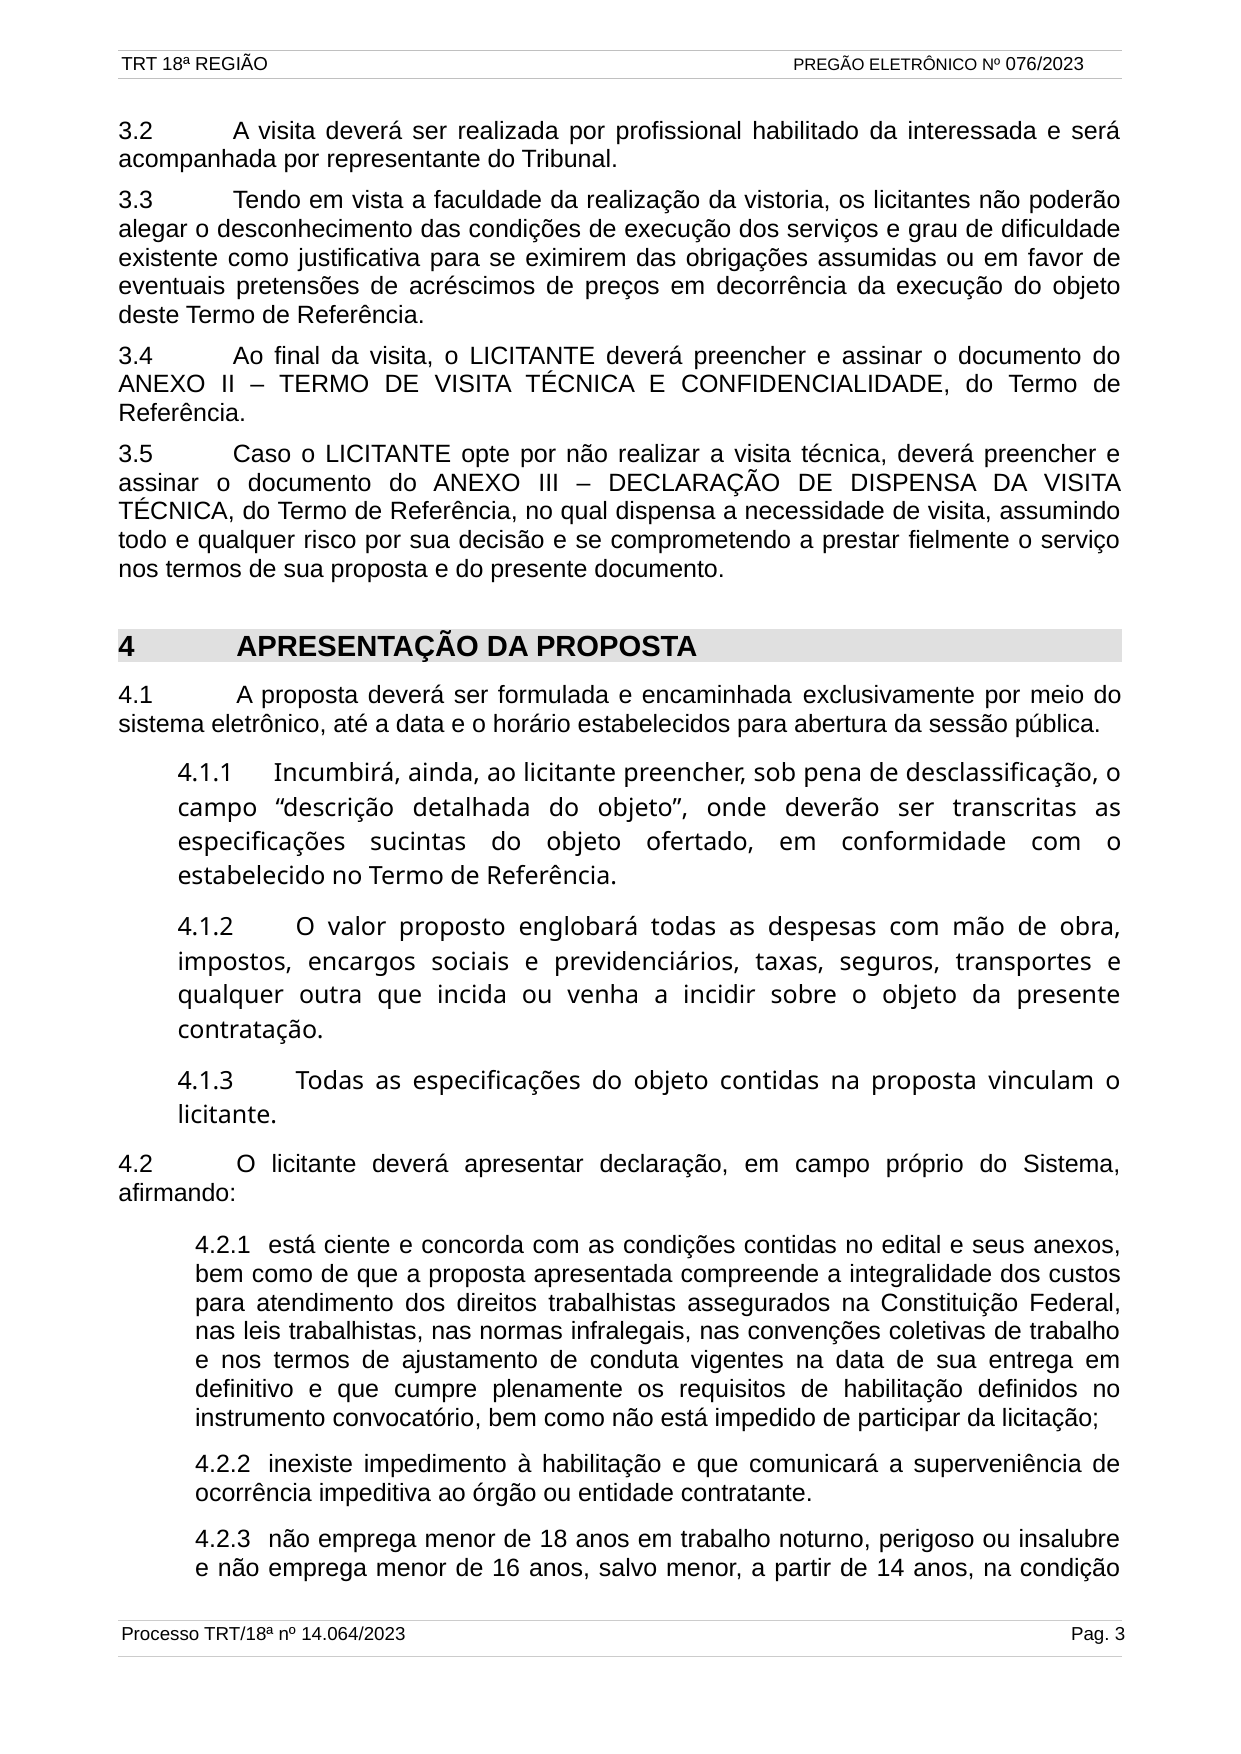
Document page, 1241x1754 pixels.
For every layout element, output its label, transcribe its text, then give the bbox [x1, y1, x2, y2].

text 4 APRESENTAÇÃO DA PROPOSTA [118, 629, 1122, 662]
text 3.2 A visita deverá ser realizada por profissional habilitado da interessada e será acompanhada por representante do Tribunal. [118, 116, 1122, 173]
text 4.2.3 não emprega menor de 18 anos em trabalho noturno, perigoso ou insalubre e não emprega menor de 16 anos, salvo menor, a partir de 14 anos, na condição [195, 1524, 1122, 1582]
text 4.1 A proposta deverá ser formulada e encaminhada exclusivamente por meio do sistema eletrônico, até a data e o horário estabelecidos para abertura da sessão pública. [118, 680, 1122, 737]
text 4.1.2 O valor proposto englobará todas as despesas com mão de obra, impostos, encargos sociais e previdenciários, taxas, seguros, transportes e qualquer outra que incida ou venha a incidir sobre o objeto da presente contratação. [177, 909, 1122, 1045]
text 4.1.1 Incumbirá, ainda, ao licitante preencher, sob pena de desclassificação, o campo “descrição detalhada do objeto”, onde deverão ser transcritas as especificações sucintas do objeto ofertado, em conformidade com o estabelecido no Termo de Referência. [177, 755, 1122, 891]
text 3.4 Ao final da visita, o LICITANTE deverá preencher e assinar o documento do ANEXO II – TERMO DE VISITA TÉCNICA E CONFIDENCIALIDADE, do Termo de Referência. [118, 341, 1122, 427]
text 4.2 O licitante deverá apresentar declaração, em campo próprio do Sistema, afirmando: [118, 1149, 1122, 1206]
text 3.5 Caso o LICITANTE opte por não realizar a visita técnica, deverá preencher e assinar o documento do ANEXO III – DECLARAÇÃO DE DISPENSA DA VISITA TÉCNICA, do Termo de Referência, no qual dispensa a necessidade de visita, assumindo todo e qualquer risco por sua decisão e se comprometendo a prestar fielmente o serviço nos termos de sua proposta e do presente documento. [118, 439, 1122, 582]
text 4.1.3 Todas as especificações do objeto contidas na proposta vinculam o licitante. [177, 1063, 1122, 1131]
text 4.2.2 inexiste impedimento à habilitação e que comunicará a superveniência de ocorrência impeditiva ao órgão ou entidade contratante. [195, 1449, 1122, 1506]
text 4.2.1 está ciente e concorda com as condições contidas no edital e seus anexos, bem como de que a proposta apresentada compreende a integralidade dos custos para atendimento dos direitos trabalhistas assegurados na Constituição Federal, nas leis trabalhistas, nas normas infralegais, nas convenções coletivas de trabalho e nos termos de ajustamento de conduta vigentes na data de sua entrega em definitivo e que cumpre plenamente os requisitos de habilitação definidos no instrumento convocatório, bem como não está impedido de participar da licitação; [195, 1230, 1122, 1431]
text 3.3 Tendo em vista a faculdade da realização da vistoria, os licitantes não poderão alegar o desconhecimento das condições de execução dos serviços e grau de dificuldade existente como justificativa para se eximirem das obrigações assumidas ou em favor de eventuais pretensões de acréscimos de preços em decorrência da execução do objeto deste Termo de Referência. [118, 185, 1122, 329]
